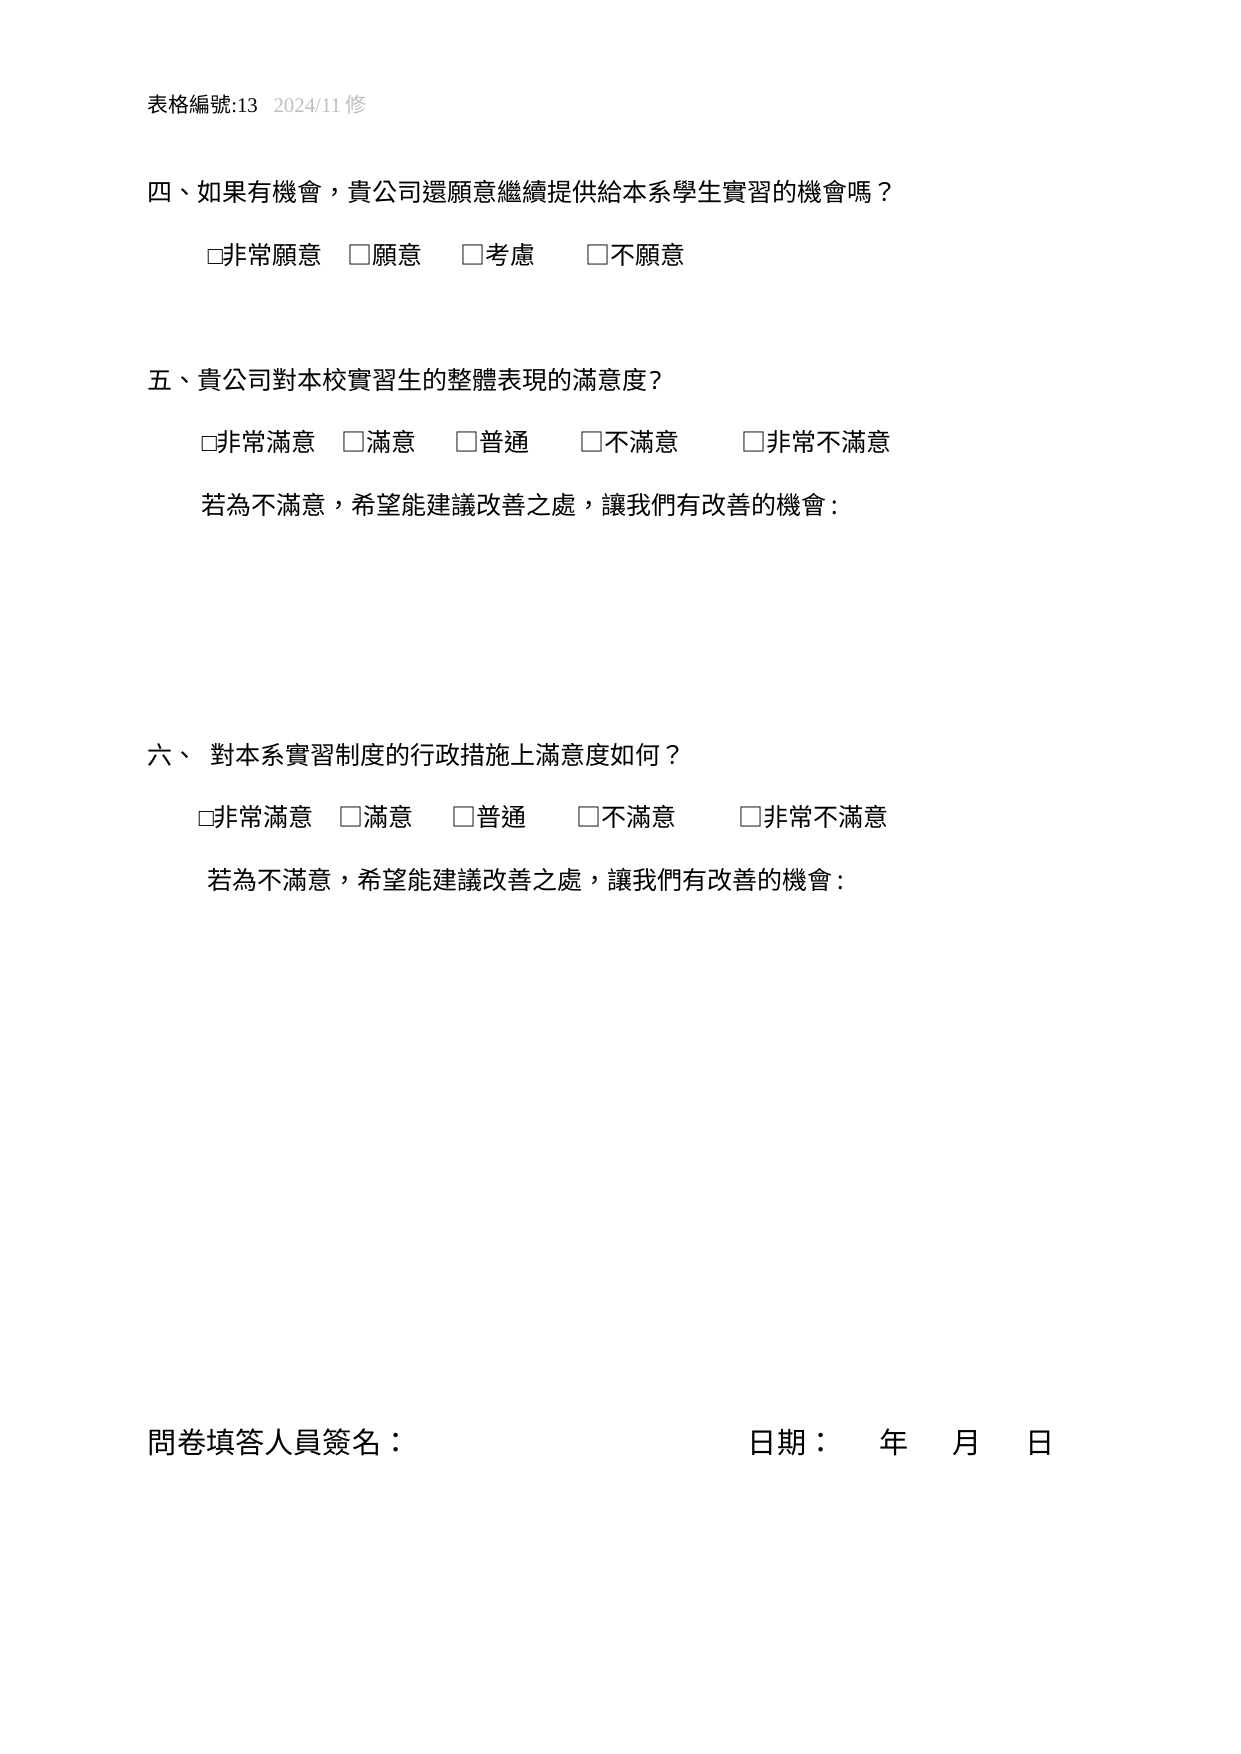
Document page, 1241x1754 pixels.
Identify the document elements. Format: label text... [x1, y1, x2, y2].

text 問卷填答人員簽名： 日期： 年 月 日 [148, 1399, 1092, 1462]
text □非常滿意 □滿意 □普通 □不滿意 □非常不滿意 [185, 399, 1092, 462]
text 五、貴公司對本校實習生的整體表現的滿意度? [148, 337, 1092, 399]
text 若為不滿意，希望能建議改善之處，讓我們有改善的機會: [185, 462, 1092, 524]
text 若為不滿意，希望能建議改善之處，讓我們有改善的機會: [148, 837, 1092, 899]
text □非常願意 □願意 □考慮 □不願意 [148, 212, 1130, 274]
text □非常滿意 □滿意 □普通 □不滿意 □非常不滿意 [148, 774, 1092, 837]
text 四、如果有機會，貴公司還願意繼續提供給本系學生實習的機會嗎？ [148, 149, 1130, 212]
text 六、 對本系實習制度的行政措施上滿意度如何？ [148, 712, 1092, 774]
